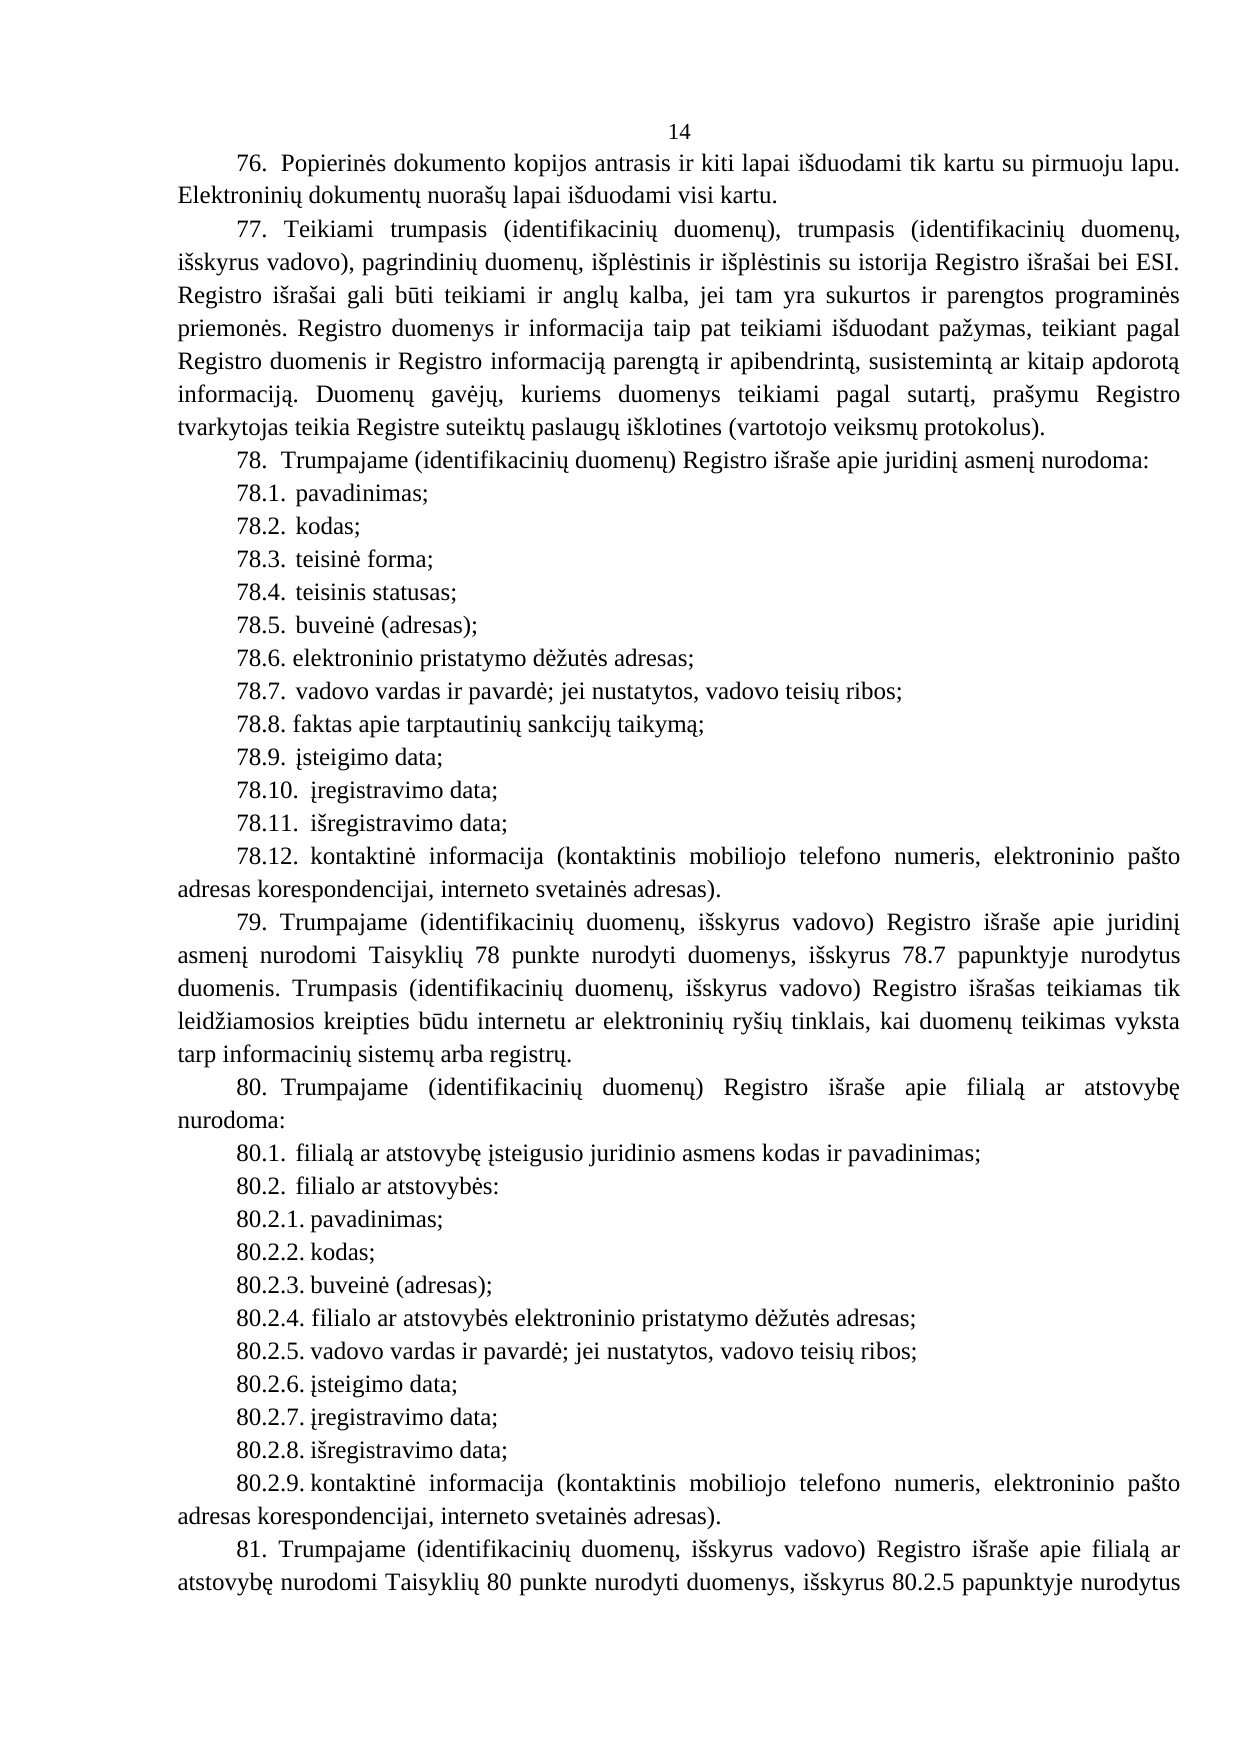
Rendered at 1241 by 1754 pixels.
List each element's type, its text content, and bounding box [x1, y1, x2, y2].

text 78.2. kodas; [177, 511, 1181, 539]
text 78.9. įsteigimo data; [177, 742, 1181, 771]
text 78.11. išregistravimo data; [177, 808, 1181, 837]
text 81. Trumpajame (identifikacinių duomenų, išskyrus vadovo) Registro išraše apie filialą ar atstovybę nurodomi Taisyklių 80 punkte nurodyti duomenys, išskyrus 80.2.5 papunktyje nurodytus [177, 1534, 1181, 1596]
text 78. Trumpajame (identifikacinių duomenų) Registro išraše apie juridinį asmenį nurodoma: [177, 445, 1181, 473]
text 78.4. teisinis statusas; [177, 577, 1181, 606]
text 80.2.9. kontaktinė informacija (kontaktinis mobiliojo telefono numeris, elektroninio pašto adresas korespondencijai, interneto svetainės adresas). [177, 1468, 1181, 1530]
text 80.2.4. filialo ar atstovybės elektroninio pristatymo dėžutės adresas; [177, 1303, 1181, 1332]
text 78.10. įregistravimo data; [177, 775, 1181, 804]
text 78.8. faktas apie tarptautinių sankcijų taikymą; [177, 709, 1181, 738]
text 80.2.2. kodas; [177, 1237, 1181, 1266]
text 80.2. filialo ar atstovybės: [177, 1171, 1181, 1200]
text 80. Trumpajame (identifikacinių duomenų) Registro išraše apie filialą ar atstovybę nurodoma: [177, 1072, 1181, 1134]
text 78.12. kontaktinė informacija (kontaktinis mobiliojo telefono numeris, elektroninio pašto adresas korespondencijai, interneto svetainės adresas). [177, 841, 1181, 903]
text 78.3. teisinė forma; [177, 544, 1181, 573]
text 80.2.5. vadovo vardas ir pavardė; jei nustatytos, vadovo teisių ribos; [177, 1336, 1181, 1365]
text 80.2.3. buveinė (adresas); [177, 1270, 1181, 1299]
text 76. Popierinės dokumento kopijos antrasis ir kiti lapai išduodami tik kartu su pirmuoju lapu. Elektroninių dokumentų nuorašų lapai išduodami visi kartu. [177, 148, 1181, 209]
text 77. Teikiami trumpasis (identifikacinių duomenų), trumpasis (identifikacinių duomenų, išskyrus vadovo), pagrindinių duomenų, išplėstinis ir išplėstinis su istorija Registro išrašai bei ESI. Registro išrašai gali būti teikiami ir anglų kalba, jei tam yra sukurtos ir parengtos programinės priemonės. Registro duomenys ir informacija taip pat teikiami išduodant pažymas, teikiant pagal Registro duomenis ir Registro informaciją parengtą ir apibendrintą, susistemintą ar kitaip apdorotą informaciją. Duomenų gavėjų, kuriems duomenys teikiami pagal sutartį, prašymu Registro tvarkytojas teikia Registre suteiktų paslaugų išklotines (vartotojo veiksmų protokolus). [177, 214, 1181, 441]
text 78.7. vadovo vardas ir pavardė; jei nustatytos, vadovo teisių ribos; [177, 676, 1181, 705]
text 80.1. filialą ar atstovybę įsteigusio juridinio asmens kodas ir pavadinimas; [177, 1138, 1181, 1167]
text 78.6. elektroninio pristatymo dėžutės adresas; [177, 643, 1181, 672]
text 78.1. pavadinimas; [177, 478, 1181, 507]
text 80.2.8. išregistravimo data; [177, 1435, 1181, 1464]
text 79. Trumpajame (identifikacinių duomenų, išskyrus vadovo) Registro išraše apie juridinį asmenį nurodomi Taisyklių 78 punkte nurodyti duomenys, išskyrus 78.7 papunktyje nurodytus duomenis. Trumpasis (identifikacinių duomenų, išskyrus vadovo) Registro išrašas teikiamas tik leidžiamosios kreipties būdu internetu ar elektroninių ryšių tinklais, kai duomenų teikimas vyksta tarp informacinių sistemų arba registrų. [177, 907, 1181, 1068]
text 78.5. buveinė (adresas); [177, 610, 1181, 639]
text 80.2.1. pavadinimas; [177, 1204, 1181, 1233]
text 80.2.7. įregistravimo data; [177, 1402, 1181, 1431]
text 80.2.6. įsteigimo data; [177, 1369, 1181, 1398]
